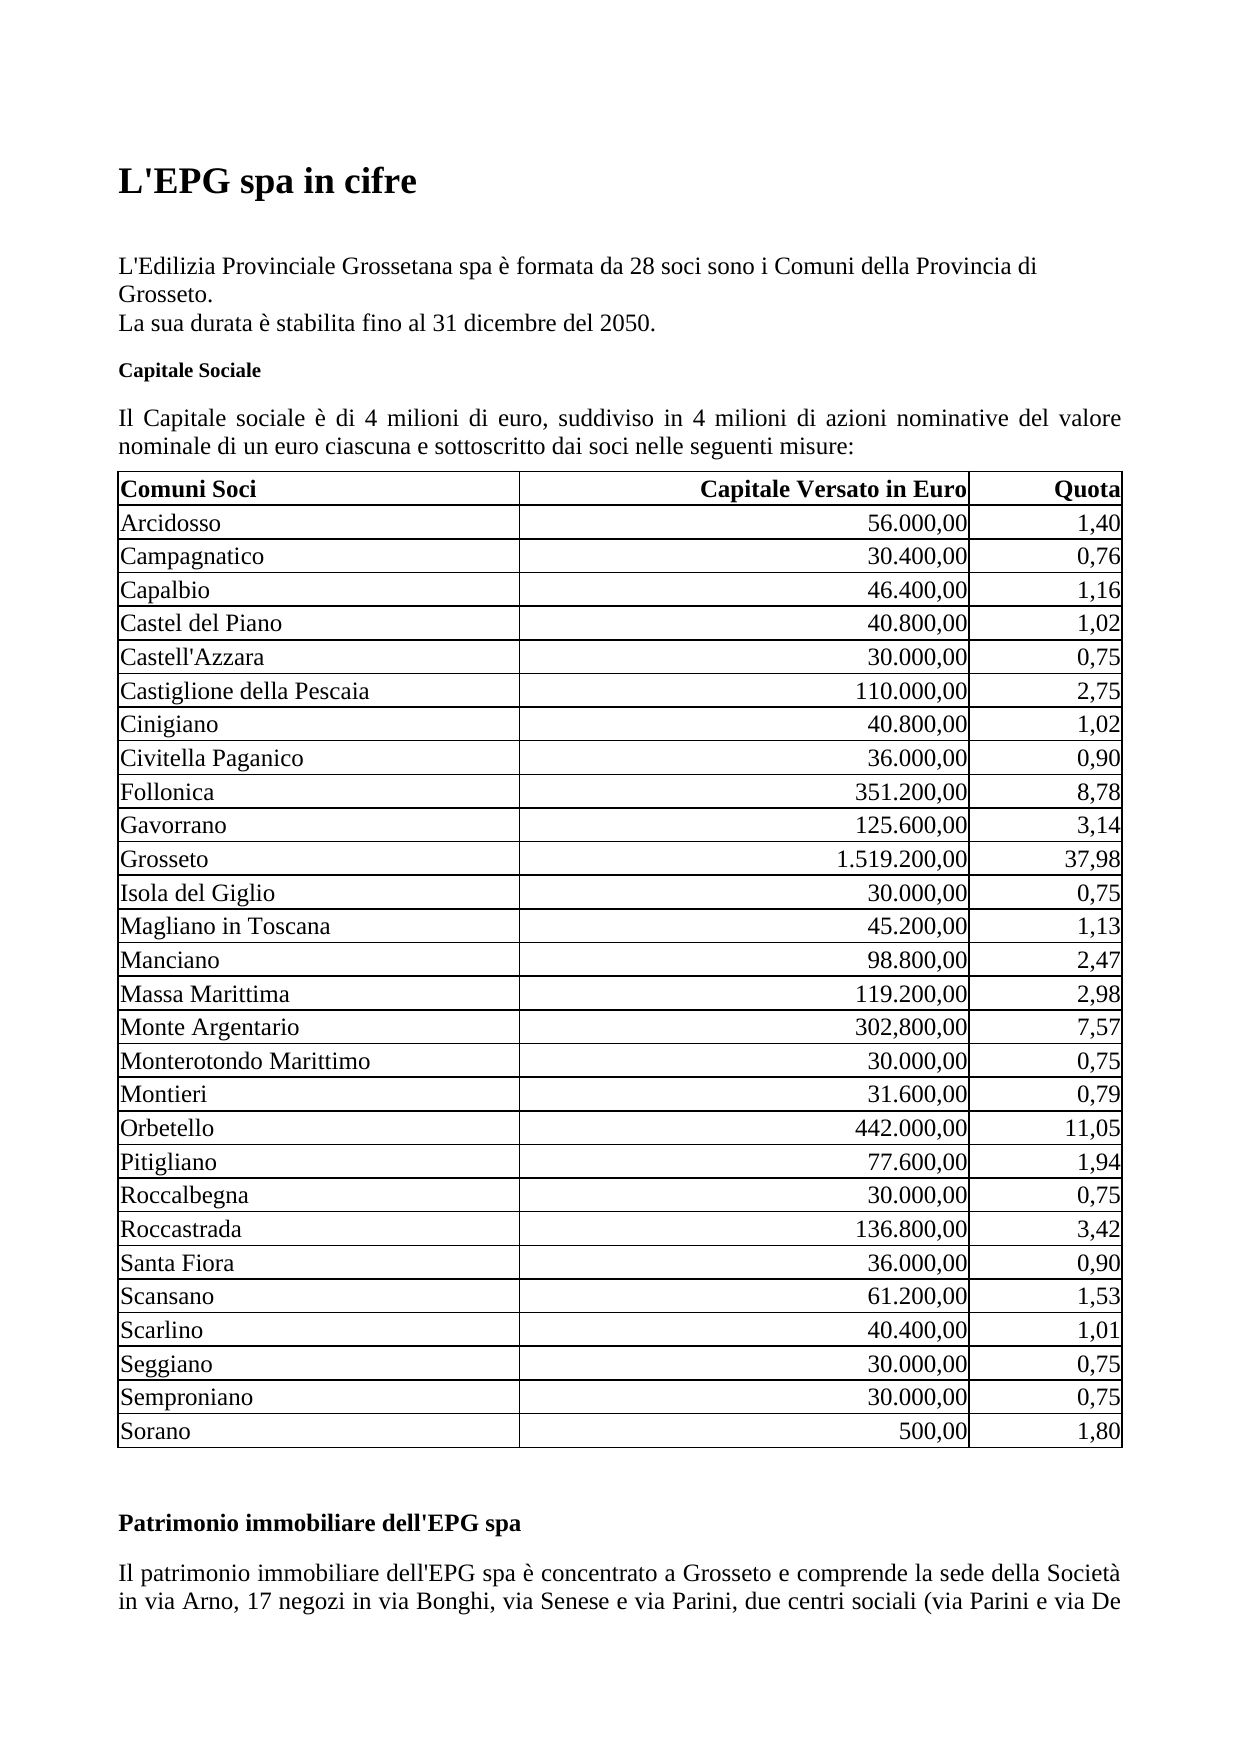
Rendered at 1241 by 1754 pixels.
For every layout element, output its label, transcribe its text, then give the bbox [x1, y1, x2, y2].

table_cell 500,00 [520, 1414, 968, 1446]
text L'Edilizia Provinciale Grossetana spa è formata da 28 soci sono i Comuni della Provincia di Grosseto. La sua durata è stabilita fino al 31 dicembre del 2050. [118, 251, 1122, 337]
table_cell Castell'Azzara [119, 641, 519, 672]
table_cell 1,94 [970, 1145, 1121, 1177]
table_cell 0,75 [970, 641, 1121, 672]
table_cell Campagnatico [119, 540, 519, 572]
table_cell Monterotondo Marittimo [119, 1044, 519, 1076]
table_cell 36.000,00 [520, 741, 968, 773]
table_cell 0,75 [970, 1347, 1121, 1379]
table_cell 30.000,00 [520, 1347, 968, 1379]
table_cell Manciano [119, 943, 519, 975]
table_cell Capalbio [119, 573, 519, 605]
table_cell 30.000,00 [520, 1179, 968, 1211]
table_cell 3,14 [970, 809, 1121, 841]
table_cell 7,57 [970, 1011, 1121, 1043]
table_cell Isola del Giglio [119, 876, 519, 908]
table_cell Grosseto [119, 842, 519, 874]
text L'EPG spa in cifre [118, 158, 1122, 201]
table_cell 30.000,00 [520, 1381, 968, 1413]
table_cell 0,90 [970, 741, 1121, 773]
text Patrimonio immobiliare dell'EPG spa [118, 1508, 1122, 1537]
table_cell 11,05 [970, 1112, 1121, 1143]
table_cell 1,53 [970, 1280, 1121, 1312]
table_cell Scansano [119, 1280, 519, 1312]
table_cell 40.400,00 [520, 1313, 968, 1345]
table_cell 1,02 [970, 607, 1121, 639]
table_cell 77.600,00 [520, 1145, 968, 1177]
table_cell 136.800,00 [520, 1212, 968, 1244]
text Il Capitale sociale è di 4 milioni di euro, suddiviso in 4 milioni di azioni nominative del valore nominale di un euro ciascuna e sottoscritto dai soci nelle seguenti misure: [118, 403, 1122, 460]
table_cell Roccastrada [119, 1212, 519, 1244]
table_cell 0,75 [970, 1381, 1121, 1413]
table_cell 1,40 [970, 506, 1121, 538]
table_cell Santa Fiora [119, 1246, 519, 1278]
table_cell 30.400,00 [520, 540, 968, 572]
table_cell Gavorrano [119, 809, 519, 841]
table_cell Magliano in Toscana [119, 910, 519, 942]
table_cell 8,78 [970, 775, 1121, 807]
table_header Capitale Versato in Euro [520, 472, 968, 504]
table_cell Orbetello [119, 1112, 519, 1143]
table_cell 1,80 [970, 1414, 1121, 1446]
table_cell 2,75 [970, 674, 1121, 706]
table_cell 46.400,00 [520, 573, 968, 605]
table_cell Semproniano [119, 1381, 519, 1413]
table_cell 351.200,00 [520, 775, 968, 807]
table_cell 1,16 [970, 573, 1121, 605]
table_cell 0,75 [970, 1179, 1121, 1211]
table_cell 0,75 [970, 1044, 1121, 1076]
table_cell Cinigiano [119, 708, 519, 740]
table_cell Follonica [119, 775, 519, 807]
table_cell 61.200,00 [520, 1280, 968, 1312]
table_cell 31.600,00 [520, 1078, 968, 1110]
table_cell 30.000,00 [520, 1044, 968, 1076]
table_header Quota [970, 472, 1121, 504]
table_cell Roccalbegna [119, 1179, 519, 1211]
table_cell 37,98 [970, 842, 1121, 874]
text Il patrimonio immobiliare dell'EPG spa è concentrato a Grosseto e comprende la sede della Società in via Arno, 17 negozi in via Bonghi, via Senese e via Parini, due centri sociali (via Parini e via De [118, 1558, 1122, 1615]
table_cell 40.800,00 [520, 708, 968, 740]
table_cell Scarlino [119, 1313, 519, 1345]
table_cell 30.000,00 [520, 876, 968, 908]
table_cell Pitigliano [119, 1145, 519, 1177]
table_cell 1,02 [970, 708, 1121, 740]
table_cell 98.800,00 [520, 943, 968, 975]
table_cell 40.800,00 [520, 607, 968, 639]
table_cell 302,800,00 [520, 1011, 968, 1043]
table_cell 1,01 [970, 1313, 1121, 1345]
table_cell 0,90 [970, 1246, 1121, 1278]
table_cell 0,79 [970, 1078, 1121, 1110]
table_cell Massa Marittima [119, 977, 519, 1009]
table_cell 2,47 [970, 943, 1121, 975]
table_cell 30.000,00 [520, 641, 968, 672]
table_cell 442.000,00 [520, 1112, 968, 1143]
table_cell 1,13 [970, 910, 1121, 942]
table_cell 56.000,00 [520, 506, 968, 538]
table_cell 119.200,00 [520, 977, 968, 1009]
table_cell 45.200,00 [520, 910, 968, 942]
table_cell 2,98 [970, 977, 1121, 1009]
table_header Comuni Soci [119, 472, 519, 504]
table_cell 36.000,00 [520, 1246, 968, 1278]
table_cell Castiglione della Pescaia [119, 674, 519, 706]
table_cell 0,76 [970, 540, 1121, 572]
table_cell 3,42 [970, 1212, 1121, 1244]
table_cell Monte Argentario [119, 1011, 519, 1043]
table_cell 110.000,00 [520, 674, 968, 706]
table_cell Montieri [119, 1078, 519, 1110]
text Capitale Sociale [118, 358, 1122, 382]
table_cell 1.519.200,00 [520, 842, 968, 874]
table_cell Sorano [119, 1414, 519, 1446]
table_cell 125.600,00 [520, 809, 968, 841]
table_cell Seggiano [119, 1347, 519, 1379]
table_cell 0,75 [970, 876, 1121, 908]
table_cell Arcidosso [119, 506, 519, 538]
table_cell Civitella Paganico [119, 741, 519, 773]
table_cell Castel del Piano [119, 607, 519, 639]
